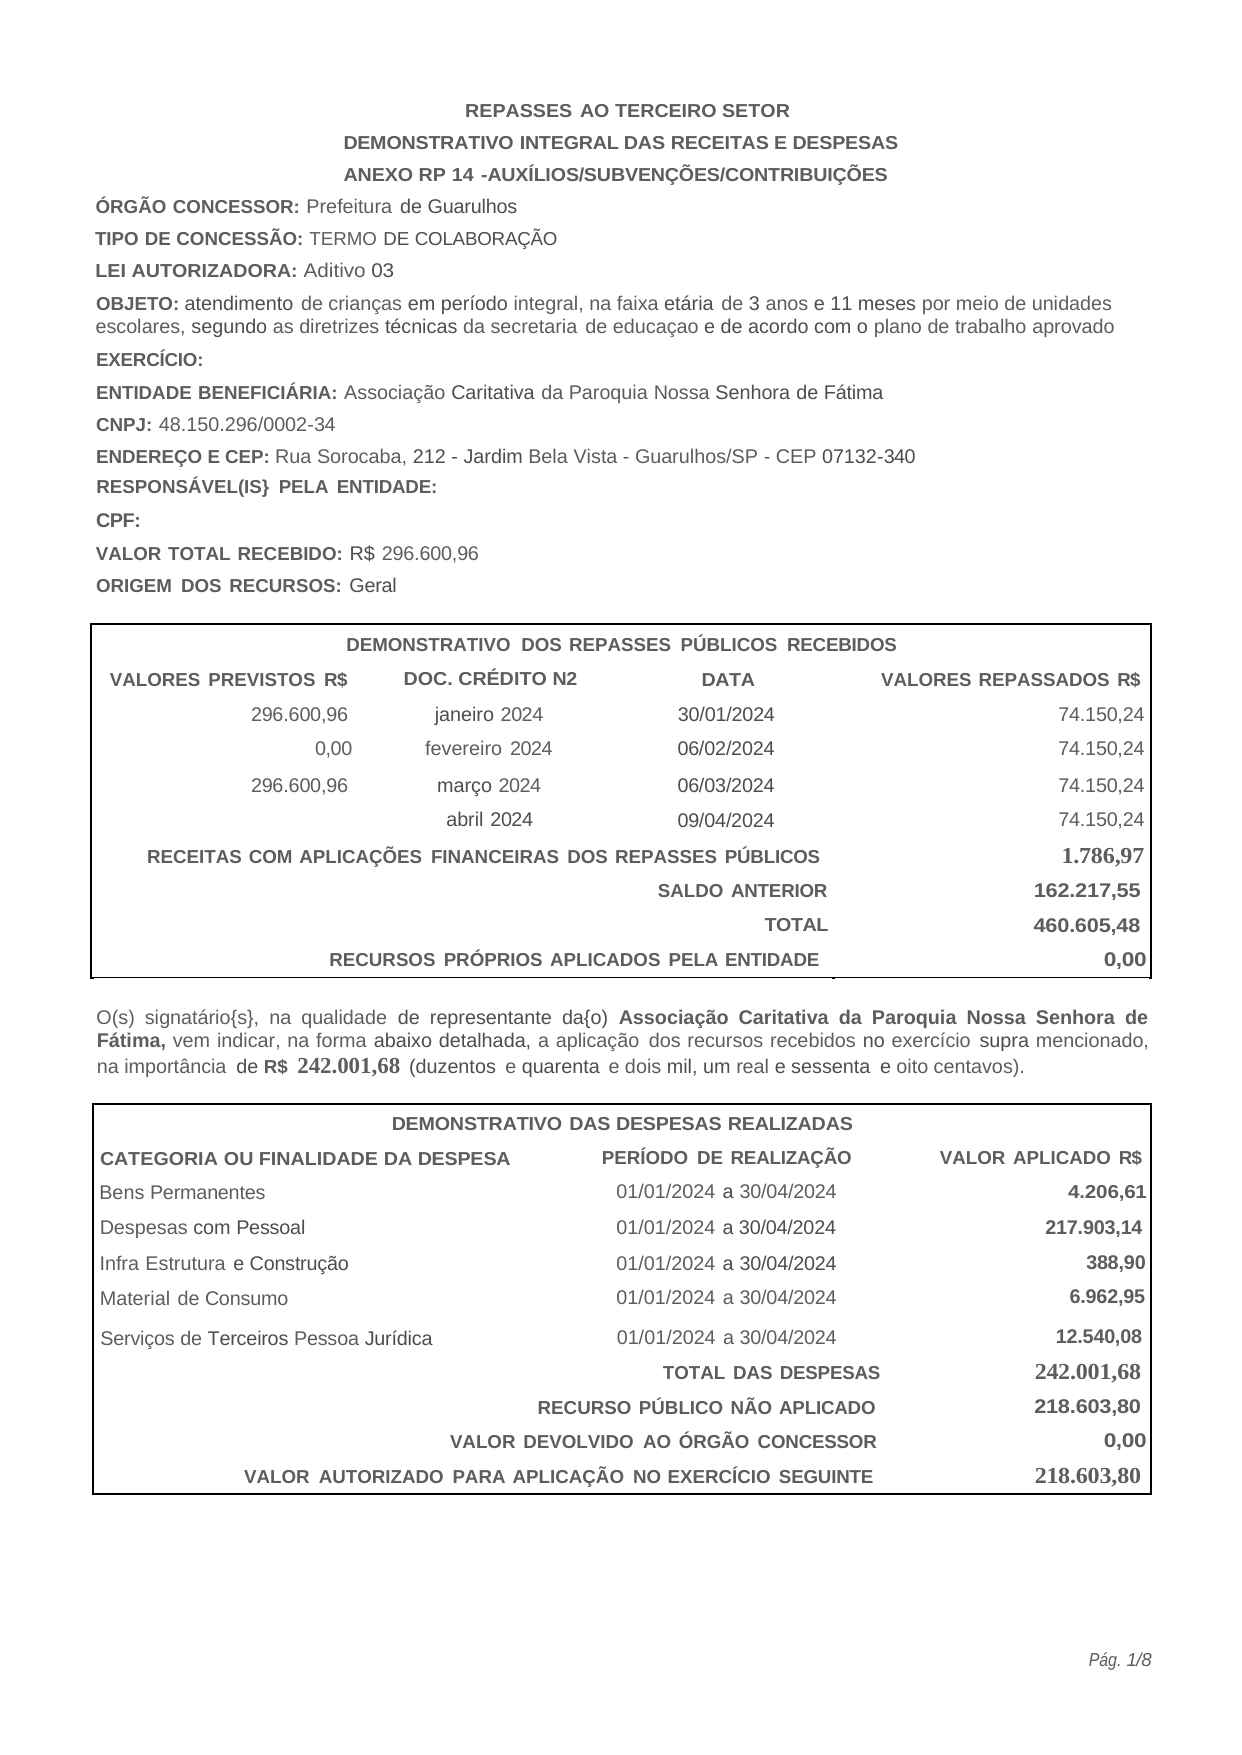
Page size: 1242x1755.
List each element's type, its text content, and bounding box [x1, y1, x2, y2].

text VALORES REPASSADOS R$ [881, 669, 1150, 690]
text Material de Consumo [99, 1287, 569, 1309]
text 388,90 [887, 1251, 1146, 1274]
text TOTAL DAS DESPESAS [94, 1362, 880, 1383]
text março 2024 [437, 773, 621, 796]
text 01/01/2024 a 30/04/2024 [616, 1286, 887, 1309]
text RECURSO PÚBLICO NÃO APLICADO [537, 1397, 887, 1418]
text VALORES PREVISTOS R$ [109, 668, 357, 690]
text RESPONSÁVEL(IS} PELA ENTIDADE: [96, 476, 1131, 498]
text janeiro 2024 [434, 703, 621, 726]
text Pág. 1/8 [1088, 1649, 1156, 1671]
text O(s) signatário{s}, na qualidade de representante da{o) Associação Caritativa da Paroquia Nossa Senhora de Fátima, vem indicar, na forma abaixo detalhada, a aplicação dos recursos recebidos no exercício supra mencionado, na importância de R$ 242.001,68 (duzentos e quarenta e dois mil, um real e sessenta e oito centavos). [96, 1006, 1149, 1078]
text TOTAL [92, 914, 828, 936]
text 296.600,96 [251, 774, 357, 797]
text 0,00 [833, 948, 1147, 971]
text 0,00 [92, 737, 352, 759]
text fevereiro 2024 [425, 737, 621, 759]
text PERÍODO DE REALIZAÇÃO [602, 1147, 887, 1168]
text SALDO ANTERIOR [92, 879, 827, 901]
text DATA [623, 668, 833, 690]
text 12.540,08 [1056, 1325, 1150, 1348]
text 01/01/2024 a 30/04/2024 [616, 1180, 887, 1203]
text 0,00 [887, 1429, 1147, 1452]
text 30/01/2024 [678, 703, 833, 726]
text 217.903,14 [1045, 1216, 1150, 1238]
text DEMONSTRATIVO DAS DESPESAS REALIZADAS [94, 1112, 1150, 1134]
text OBJETO: atendimento de crianças em período integral, na faixa etária de 3 anos e 11 meses por meio de unidades escolares, segundo as diretrizes técnicas da secretaria de educaçao e de acordo com o plano de trabalho aprovado [95, 292, 1131, 338]
text VALOR AUTORIZADO PARA APLICAÇÃO NO EXERCÍCIO SEGUINTE [244, 1466, 887, 1488]
text ORIGEM DOS RECURSOS: Geral [96, 573, 1131, 596]
text CNPJ: 48.150.296/0002-34 [96, 413, 1131, 436]
text 06/03/2024 [677, 774, 833, 797]
text CPF: [96, 509, 1131, 532]
text Serviços de Terceiros Pessoa Jurídica [100, 1327, 569, 1349]
text VALOR APLICADO R$ [939, 1147, 1150, 1168]
text Infra Estrutura e Construção [99, 1251, 569, 1274]
text 74.150,24 [833, 773, 1144, 796]
text RECURSOS PRÓPRIOS APLICADOS PELA ENTIDADE [329, 949, 833, 971]
text 74.150,24 [833, 703, 1144, 726]
text 242.001,68 [1034, 1358, 1150, 1384]
text EXERCÍCIO: [96, 348, 1131, 370]
text ÓRGÃO CONCESSOR: Prefeitura de Guarulhos [95, 197, 1131, 218]
text ENTIDADE BENEFICIÁRIA: Associação Caritativa da Paroquia Nossa Senhora de Fátima [96, 381, 1131, 403]
text abril 2024 [446, 808, 621, 831]
text 218.603,80 [1034, 1395, 1150, 1418]
text 162.217,55 [1033, 879, 1150, 901]
text 6.962,95 [887, 1285, 1145, 1308]
text 09/04/2024 [677, 808, 833, 831]
text REPASSES AO TERCEIRO SETOR DEMONSTRATIVO INTEGRAL DAS RECEITAS E DESPESAS ANEXO RP 14 -AUXÍLIOS/SUBVENÇÕES/CONTRIBUIÇÕES [343, 100, 958, 186]
text RECEITAS COM APLICAÇÕES FINANCEIRAS DOS REPASSES PÚBLICOS [147, 846, 833, 868]
text DEMONSTRATIVO DOS REPASSES PÚBLICOS RECEBIDOS [94, 634, 1149, 655]
text 01/01/2024 a 30/04/2024 [616, 1216, 887, 1238]
text 01/01/2024 a 30/04/2024 [616, 1251, 887, 1274]
text 74.150,24 [833, 808, 1144, 831]
text 4.206,61 [887, 1181, 1147, 1202]
text Bens Permanentes [99, 1181, 569, 1204]
text 01/01/2024 a 30/04/2024 [617, 1326, 887, 1349]
text ENDEREÇO E CEP: Rua Sorocaba, 212 - Jardim Bela Vista - Guarulhos/SP - CEP 07132-340 [96, 445, 1131, 468]
text 74.150,24 [833, 737, 1144, 759]
text TIPO DE CONCESSÃO: TERMO DE COLABORAÇÃO [95, 228, 1131, 249]
text 1.786,97 [833, 842, 1144, 868]
text 460.605,48 [1033, 914, 1150, 936]
text DOC. CRÉDITO N2 [403, 668, 621, 689]
text 218.603,80 [1034, 1462, 1150, 1488]
text CATEGORIA OU FINALIDADE DA DESPESA [100, 1147, 569, 1169]
text Despesas com Pessoal [99, 1216, 569, 1239]
text 06/02/2024 [677, 737, 833, 759]
text VALOR DEVOLVIDO AO ÓRGÃO CONCESSOR [450, 1431, 887, 1452]
text 296.600,96 [251, 703, 357, 726]
text VALOR TOTAL RECEBIDO: R$ 296.600,96 [96, 541, 1131, 564]
text LEI AUTORIZADORA: Aditivo 03 [95, 259, 1131, 282]
